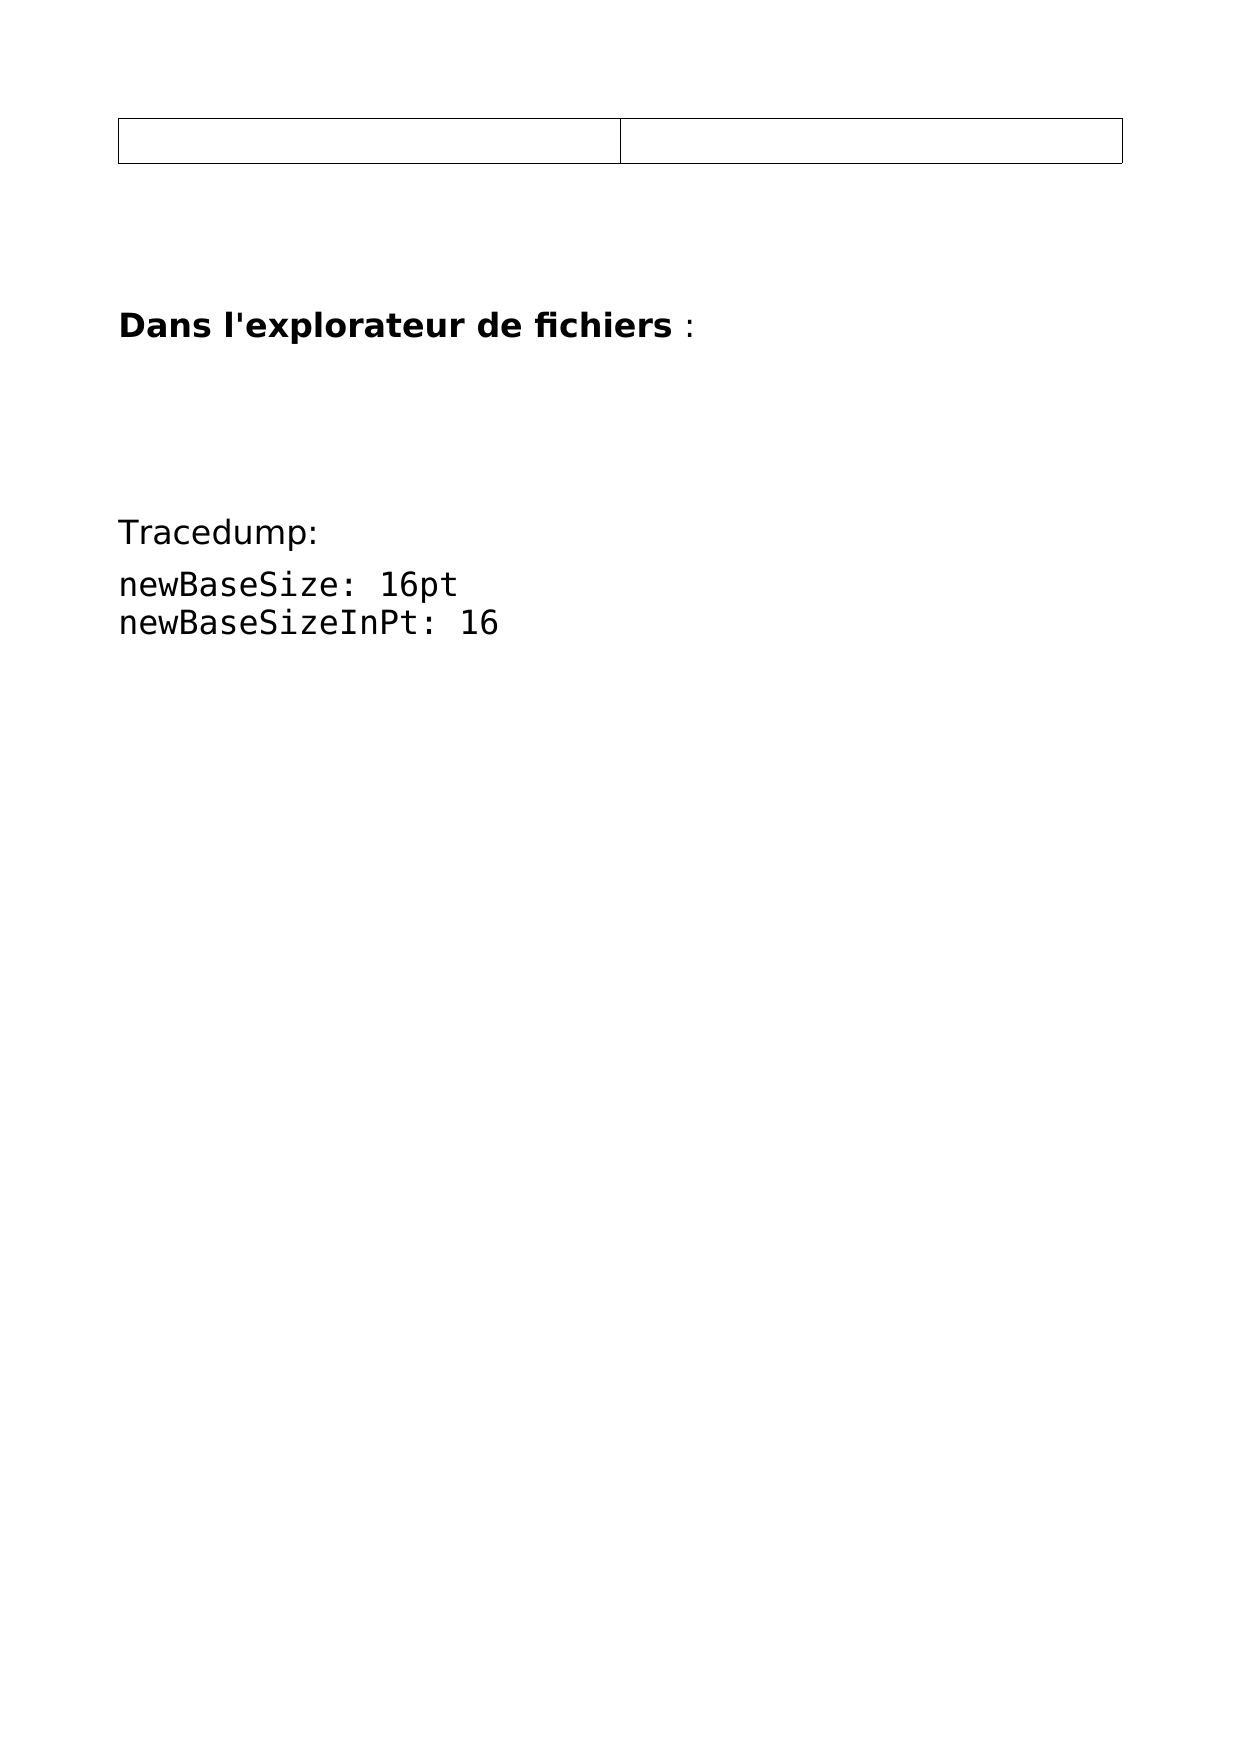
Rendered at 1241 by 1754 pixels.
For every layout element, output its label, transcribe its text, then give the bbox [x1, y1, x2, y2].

table_header [119, 119, 620, 163]
text newBaseSize: 16pt newBaseSizeInPt: 16 [118, 565, 1122, 643]
table_header [621, 119, 1122, 163]
text Dans l'explorateur de fichiers : [118, 307, 1122, 462]
text Tracedump: [118, 475, 1122, 552]
